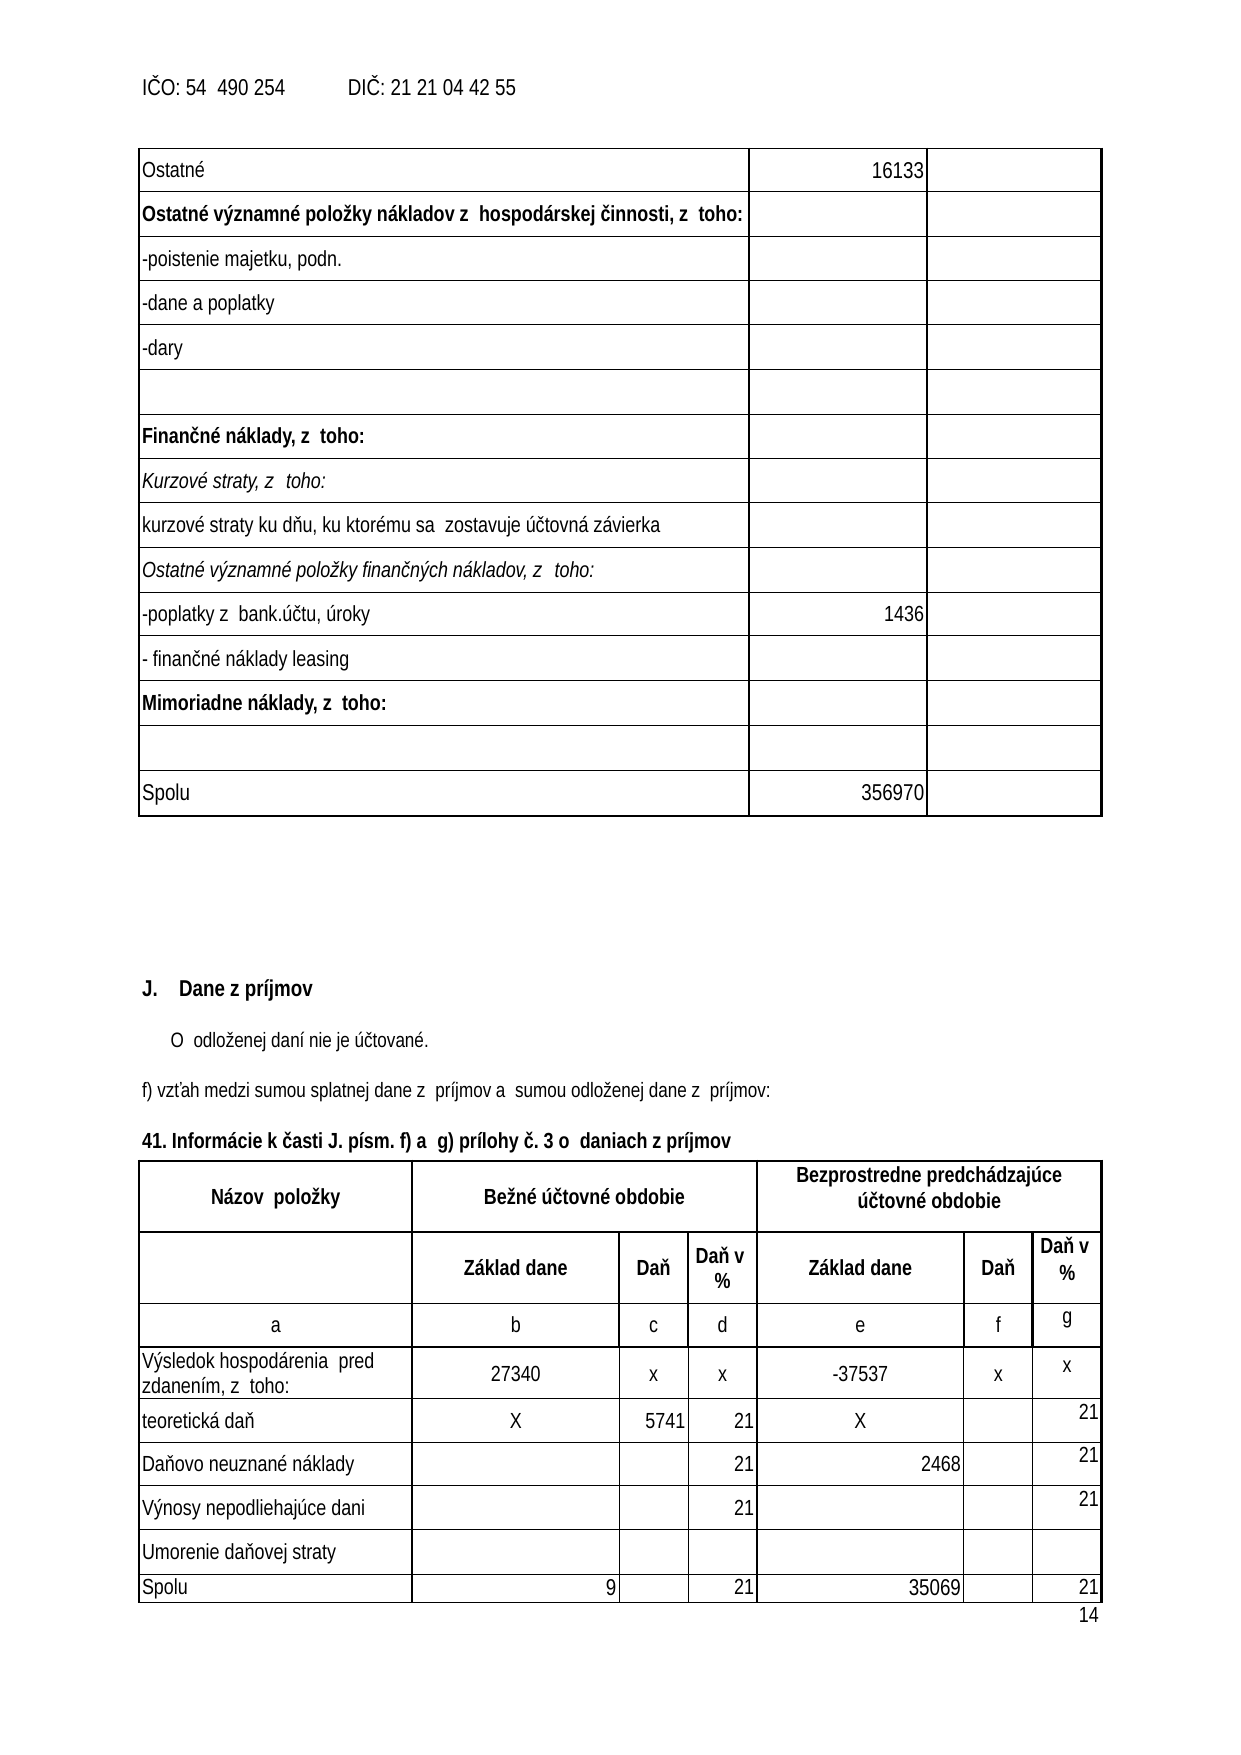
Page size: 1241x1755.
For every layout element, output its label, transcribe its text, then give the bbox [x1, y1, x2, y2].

table_cell 9 [413, 1575, 619, 1602]
table_cell Základ dane [758, 1233, 963, 1302]
table_cell Umorenie daňovej straty [140, 1530, 411, 1574]
table_cell f [965, 1304, 1031, 1346]
table_cell [140, 370, 748, 414]
table_cell [620, 1486, 688, 1529]
table_cell [750, 726, 926, 770]
text O odloženej daní nie je účtované. [142, 1027, 1098, 1051]
table_cell [928, 681, 1100, 725]
table_cell 21 [1033, 1575, 1100, 1602]
text f) vzťah medzi sumou splatnej dane z príjmov a sumou odloženej dane z príjmov: [142, 1078, 1098, 1102]
table_cell - finančné náklady leasing [140, 636, 748, 680]
table_cell [413, 1530, 619, 1574]
table_cell [928, 726, 1100, 770]
table_cell [750, 548, 926, 592]
table_cell Daň [620, 1233, 687, 1302]
table_header Názov položky [140, 1162, 411, 1231]
table_cell 16133 [750, 149, 926, 191]
table_cell [928, 237, 1100, 279]
table_cell [928, 459, 1100, 502]
table_cell [140, 1233, 411, 1302]
table_cell Výsledok hospodárenia pred zdanením, z toho: [140, 1348, 411, 1398]
table_cell Finančné náklady, z toho: [140, 415, 748, 457]
table_cell 21 [689, 1486, 756, 1529]
table_cell Základ dane [413, 1233, 618, 1302]
table_cell [140, 726, 748, 770]
table_cell -37537 [758, 1348, 963, 1398]
table_cell Ostatné významné položky nákladov z hospodárskej činnosti, z toho: [140, 192, 748, 236]
table_cell 35069 [758, 1575, 963, 1602]
table_cell 21 [689, 1575, 756, 1602]
table_cell [689, 1530, 756, 1574]
table_cell 21 [1033, 1443, 1100, 1485]
text J. Dane z príjmov [142, 975, 1098, 1001]
table_cell kurzové straty ku dňu, ku ktorému sa zostavuje účtovná závierka [140, 503, 748, 547]
table_cell [928, 636, 1100, 680]
table_cell X [758, 1399, 963, 1442]
table_cell [964, 1530, 1032, 1574]
table_cell Daň v % [1034, 1233, 1100, 1302]
table_cell x [689, 1348, 756, 1398]
table_cell c [620, 1304, 687, 1346]
table_cell 21 [689, 1443, 756, 1485]
table_cell [964, 1399, 1032, 1442]
table_cell [928, 149, 1100, 191]
table_cell [964, 1443, 1032, 1485]
table_header Bežné účtovné obdobie [413, 1162, 756, 1231]
table_cell [750, 415, 926, 457]
table_cell [750, 681, 926, 725]
table_cell d [689, 1304, 756, 1346]
table_cell [758, 1530, 963, 1574]
table_cell [750, 192, 926, 236]
table_cell [928, 370, 1100, 414]
table_cell [620, 1443, 688, 1485]
table_cell -poistenie majetku, podn. [140, 237, 748, 279]
table_cell b [413, 1304, 618, 1346]
table_cell [928, 192, 1100, 236]
table_cell 27340 [413, 1348, 619, 1398]
subtitle 41. Informácie k časti J. písm. f) a g) prílohy č. 3 o daniach z príjmov [142, 1128, 1098, 1153]
table_cell 21 [1033, 1486, 1100, 1529]
table_header Bezprostredne predchádzajúce účtovné obdobie [758, 1162, 1100, 1231]
table_cell g [1034, 1304, 1100, 1346]
table_cell 2468 [758, 1443, 963, 1485]
table_cell Daňovo neuznané náklady [140, 1443, 411, 1485]
table_cell Ostatné významné položky finančných nákladov, z toho: [140, 548, 748, 592]
table_cell [750, 325, 926, 369]
table_cell 5741 [620, 1399, 688, 1442]
table_cell -poplatky z bank.účtu, úroky [140, 593, 748, 635]
table_cell [620, 1530, 688, 1574]
table_cell [750, 459, 926, 502]
table_cell [413, 1486, 619, 1529]
table_cell -dane a poplatky [140, 281, 748, 324]
table_cell 1436 [750, 593, 926, 635]
table_cell [928, 593, 1100, 635]
table_cell X [413, 1399, 619, 1442]
table_cell a [140, 1304, 411, 1346]
table_cell x [1033, 1348, 1100, 1398]
table_cell x [964, 1348, 1032, 1398]
table_cell Daň [965, 1233, 1031, 1302]
table_cell [964, 1575, 1032, 1602]
table_cell Kurzové straty, z toho: [140, 459, 748, 502]
table_cell [1033, 1530, 1100, 1574]
table_cell Daň v % [689, 1233, 756, 1302]
table_cell [758, 1486, 963, 1529]
table_cell [964, 1486, 1032, 1529]
table_cell -dary [140, 325, 748, 369]
table_cell [750, 503, 926, 547]
table_cell Mimoriadne náklady, z toho: [140, 681, 748, 725]
table_cell [750, 281, 926, 324]
table_cell e [758, 1304, 963, 1346]
table_cell [750, 370, 926, 414]
table_cell [928, 415, 1100, 457]
table_cell [413, 1443, 619, 1485]
table_cell x [620, 1348, 688, 1398]
table_cell Výnosy nepodliehajúce dani [140, 1486, 411, 1529]
table_cell [928, 771, 1100, 814]
table_cell teoretická daň [140, 1399, 411, 1442]
table_cell [750, 237, 926, 279]
table_cell [620, 1575, 688, 1602]
table_cell [928, 548, 1100, 592]
table_cell Spolu [140, 1575, 411, 1602]
table_cell 21 [1033, 1399, 1100, 1442]
table_cell [750, 636, 926, 680]
table_cell 356970 [750, 771, 926, 814]
table_cell [928, 325, 1100, 369]
table_cell [928, 503, 1100, 547]
table_cell Ostatné [140, 149, 748, 191]
table_cell Spolu [140, 771, 748, 814]
table_cell [928, 281, 1100, 324]
table_cell 21 [689, 1399, 756, 1442]
